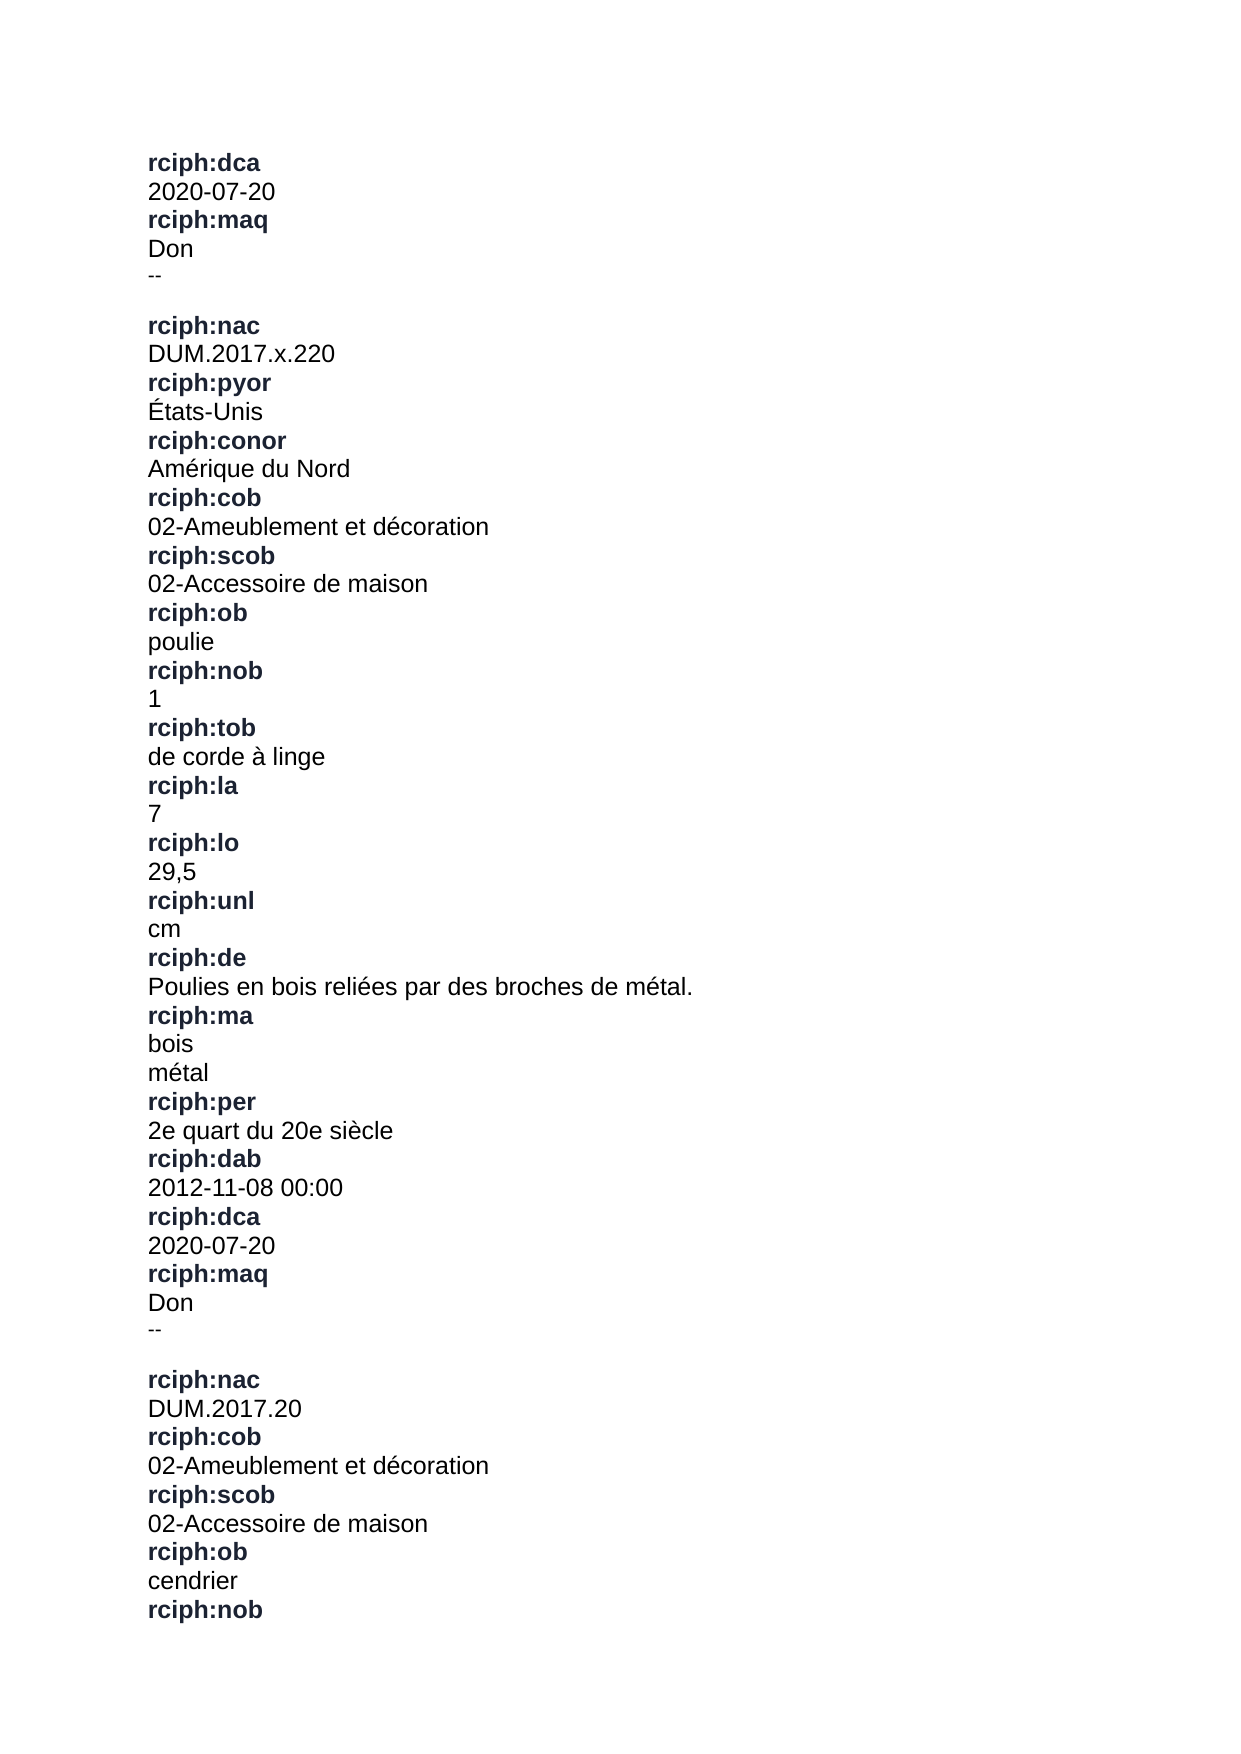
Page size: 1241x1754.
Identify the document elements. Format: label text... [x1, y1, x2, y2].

text rciph:dca [148, 1202, 1092, 1231]
text bois [148, 1029, 1092, 1058]
text DUM.2017.20 [148, 1393, 1092, 1422]
text rciph:ma [148, 1001, 1092, 1029]
text rciph:tob [148, 713, 1092, 742]
text de corde à linge [148, 742, 1092, 771]
text rciph:pyor [148, 368, 1092, 397]
text rciph:dab [148, 1144, 1092, 1173]
text 2020-07-20 [148, 176, 1092, 205]
text rciph:scob [148, 1480, 1092, 1508]
text rciph:maq [148, 205, 1092, 234]
text rciph:dca [148, 148, 1092, 176]
text rciph:unl [148, 886, 1092, 914]
text 2012-11-08 00:00 [148, 1173, 1092, 1202]
text rciph:nob [148, 656, 1092, 684]
text rciph:cob [148, 483, 1092, 512]
text rciph:la [148, 771, 1092, 799]
text rciph:conor [148, 426, 1092, 454]
text rciph:de [148, 943, 1092, 972]
text 02-Ameublement et décoration [148, 512, 1092, 541]
text 29,5 [148, 857, 1092, 886]
text rciph:cob [148, 1422, 1092, 1451]
text rciph:per [148, 1087, 1092, 1116]
text métal [148, 1058, 1092, 1087]
text 02-Ameublement et décoration [148, 1451, 1092, 1480]
text 02-Accessoire de maison [148, 569, 1092, 598]
text Poulies en bois reliées par des broches de métal. [148, 972, 1092, 1001]
text Don [148, 234, 1092, 263]
text 2020-07-20 [148, 1231, 1092, 1259]
text DUM.2017.x.220 [148, 339, 1092, 368]
text -- [148, 1317, 1092, 1341]
text cendrier [148, 1566, 1092, 1595]
text -- [148, 263, 1092, 287]
text rciph:ob [148, 1537, 1092, 1566]
text 7 [148, 799, 1092, 828]
text Don [148, 1288, 1092, 1317]
text États-Unis [148, 397, 1092, 426]
text rciph:maq [148, 1259, 1092, 1288]
text 02-Accessoire de maison [148, 1508, 1092, 1537]
text Amérique du Nord [148, 454, 1092, 483]
text 1 [148, 684, 1092, 713]
text rciph:lo [148, 828, 1092, 857]
text rciph:nac [148, 311, 1092, 339]
text 2e quart du 20e siècle [148, 1116, 1092, 1144]
text rciph:nob [148, 1595, 1092, 1623]
text poulie [148, 627, 1092, 656]
text cm [148, 914, 1092, 943]
text rciph:ob [148, 598, 1092, 627]
text rciph:scob [148, 541, 1092, 569]
text rciph:nac [148, 1365, 1092, 1393]
